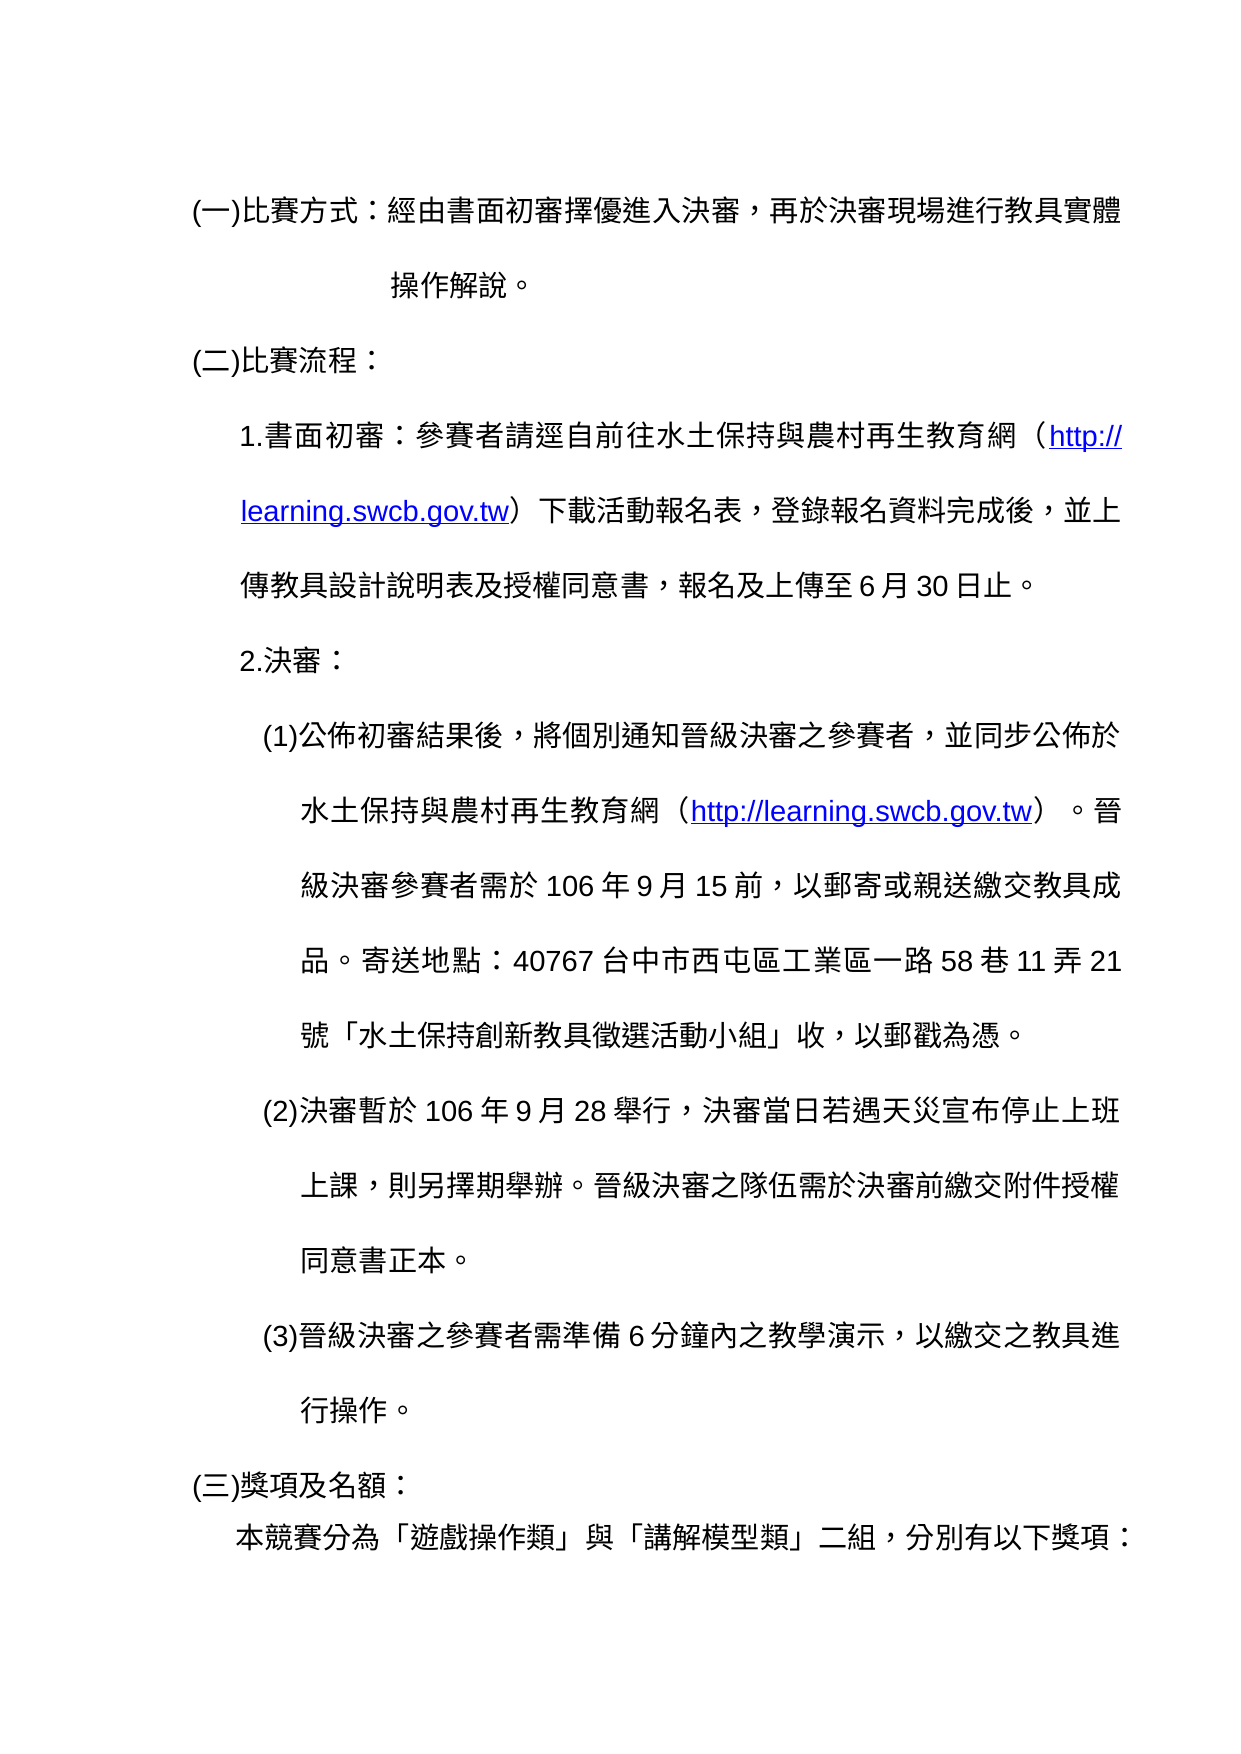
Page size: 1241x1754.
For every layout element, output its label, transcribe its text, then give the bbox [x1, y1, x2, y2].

text (一)比賽方式：經由書面初審擇優進入決審，再於決審現場進行教具實體操作解說。 [192, 164, 1122, 314]
text (2)決審暫於106年9月28舉行，決審當日若遇天災宣布停止上班上課，則另擇期舉辦。晉級決審之隊伍需於決審前繳交附件授權同意書正本。 [262, 1064, 1122, 1289]
text (二)比賽流程： [192, 314, 1122, 389]
text 1.書面初審：參賽者請逕自前往水土保持與農村再生教育網（http://learning.swcb.gov.tw）下載活動報名表，登錄報名資料完成後，並上傳教具設計說明表及授權同意書，報名及上傳至6月30日止。 [239, 389, 1122, 614]
text (三)獎項及名額： [192, 1439, 1122, 1514]
text (3)晉級決審之參賽者需準備6分鐘內之教學演示，以繳交之教具進行操作。 [262, 1289, 1122, 1439]
text 本競賽分為「遊戲操作類」與「講解模型類」二組，分別有以下獎項： [235, 1514, 1122, 1557]
text 2.決審： [239, 614, 1122, 689]
text (1)公佈初審結果後，將個別通知晉級決審之參賽者，並同步公佈於水土保持與農村再生教育網（http://learning.swcb.gov.tw）。晉級決審參賽者需於106年9月15前，以郵寄或親送繳交教具成品。寄送地點：40767台中市西屯區工業區一路58巷11弄21號「水土保持創新教具徵選活動小組」收，以郵戳為憑。 [262, 689, 1122, 1064]
